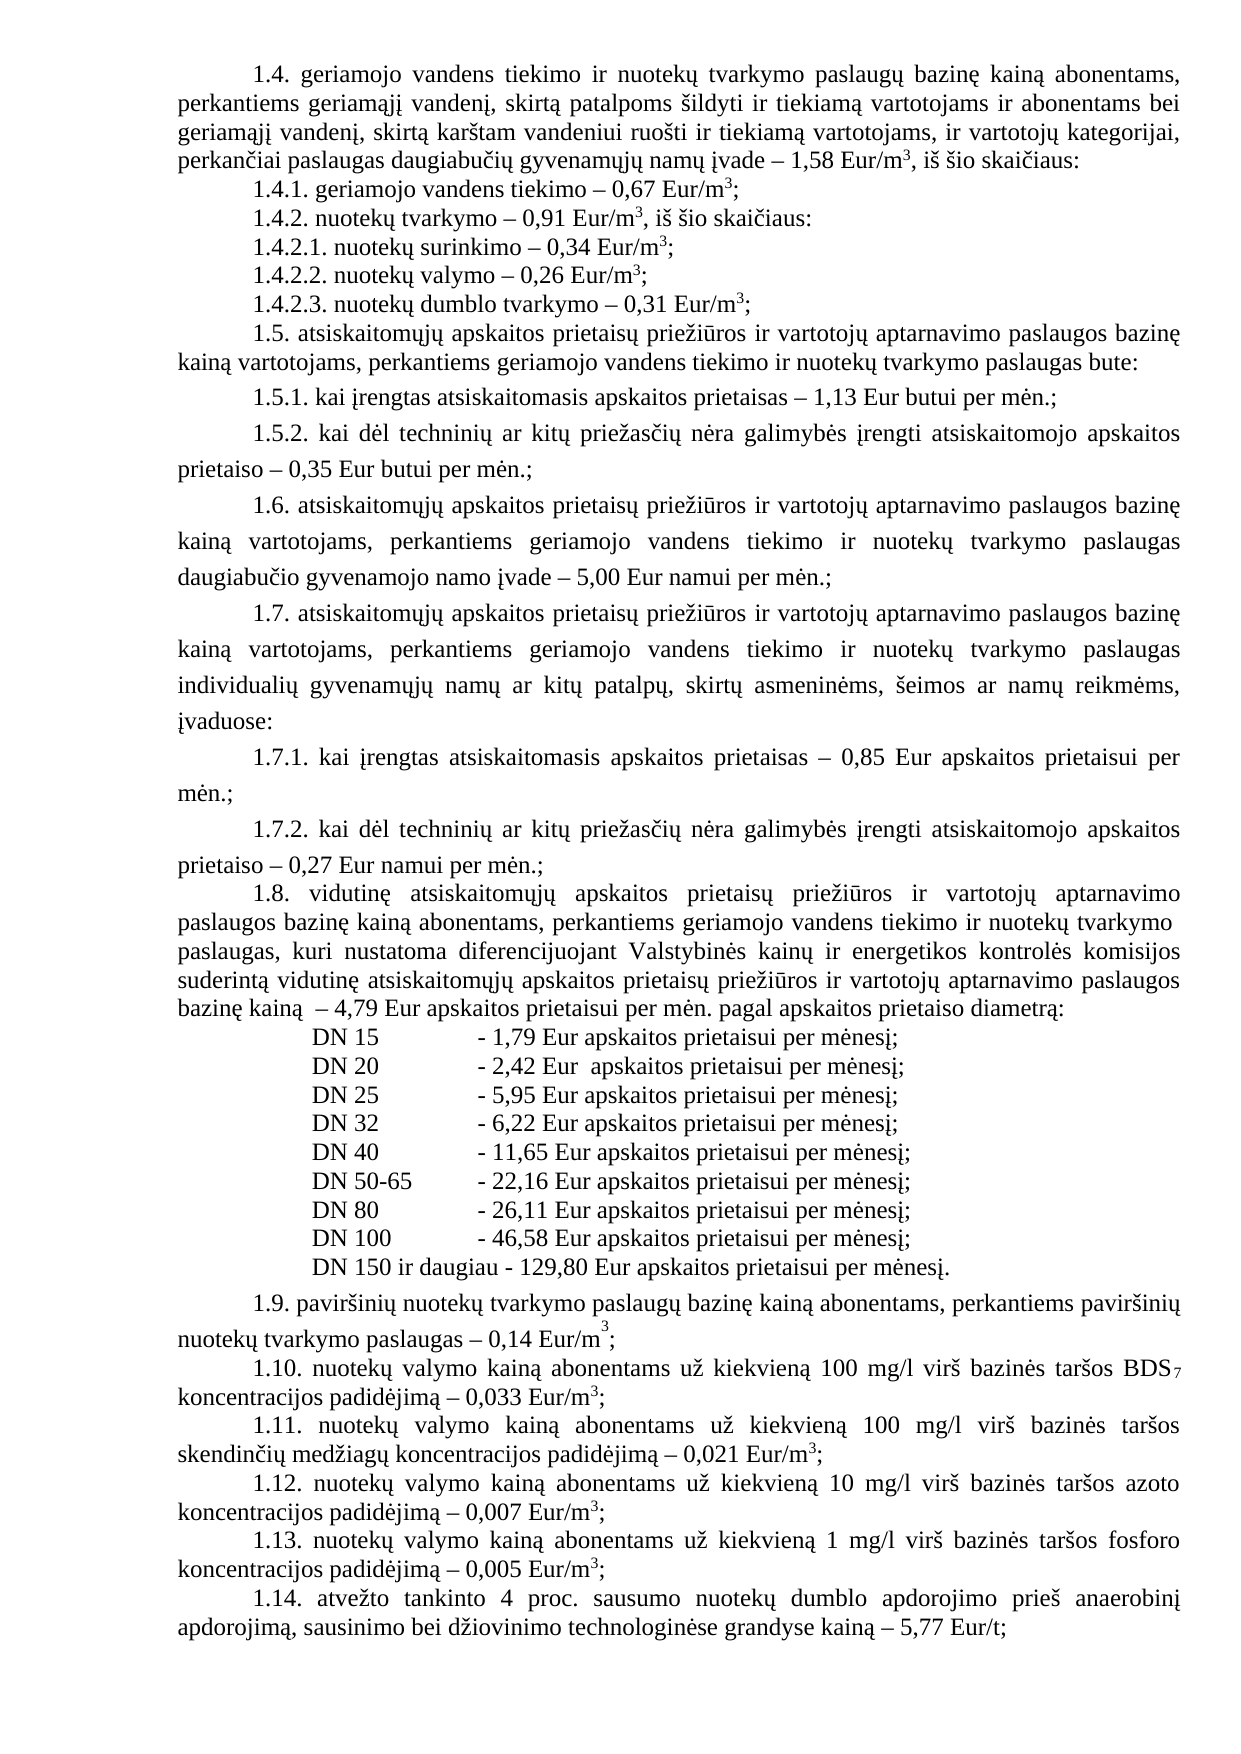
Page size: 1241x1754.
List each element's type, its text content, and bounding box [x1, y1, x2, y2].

text DN 20 - 2,42 Eur apskaitos prietaisui per mėnesį; [177, 1051, 1181, 1080]
text DN 25 - 5,95 Eur apskaitos prietaisui per mėnesį; [177, 1080, 1181, 1108]
text DN 80 - 26,11 Eur apskaitos prietaisui per mėnesį; [177, 1195, 1181, 1223]
text 1.4.2. nuotekų tvarkymo – 0,91 Eur/m3, iš šio skaičiaus: [177, 203, 1181, 232]
text 1.6. atsiskaitomųjų apskaitos prietaisų priežiūros ir vartotojų aptarnavimo paslaugos bazinę kainą vartotojams, perkantiems geriamojo vandens tiekimo ir nuotekų tvarkymo paslaugas daugiabučio gyvenamojo namo įvade – 5,00 Eur namui per mėn.; [177, 483, 1181, 591]
text 1.12. nuotekų valymo kainą abonentams už kiekvieną 10 mg/l virš bazinės taršos azoto koncentracijos padidėjimą – 0,007 Eur/m3; [177, 1468, 1181, 1525]
text 1.4.1. geriamojo vandens tiekimo – 0,67 Eur/m3; [177, 174, 1181, 203]
text DN 100 - 46,58 Eur apskaitos prietaisui per mėnesį; [177, 1223, 1181, 1252]
text 1.5.2. kai dėl techninių ar kitų priežasčių nėra galimybės įrengti atsiskaitomojo apskaitos prietaiso – 0,35 Eur butui per mėn.; [177, 411, 1181, 483]
text 1.8. vidutinę atsiskaitomųjų apskaitos prietaisų priežiūros ir vartotojų aptarnavimo paslaugos bazinę kainą abonentams, perkantiems geriamojo vandens tiekimo ir nuotekų tvarkymo paslaugas, kuri nustatoma diferencijuojant Valstybinės kainų ir energetikos kontrolės komisijos suderintą vidutinę atsiskaitomųjų apskaitos prietaisų priežiūros ir vartotojų aptarnavimo paslaugos bazinę kainą – 4,79 Eur apskaitos prietaisui per mėn. pagal apskaitos prietaiso diametrą: [177, 878, 1181, 1022]
text 1.11. nuotekų valymo kainą abonentams už kiekvieną 100 mg/l virš bazinės taršos skendinčių medžiagų koncentracijos padidėjimą – 0,021 Eur/m3; [177, 1410, 1181, 1468]
text DN 40 - 11,65 Eur apskaitos prietaisui per mėnesį; [177, 1137, 1181, 1166]
text 1.5.1. kai įrengtas atsiskaitomasis apskaitos prietaisas – 1,13 Eur butui per mėn.; [177, 375, 1181, 411]
text 1.7.2. kai dėl techninių ar kitų priežasčių nėra galimybės įrengti atsiskaitomojo apskaitos prietaiso – 0,27 Eur namui per mėn.; [177, 807, 1181, 878]
text 1.4.2.2. nuotekų valymo – 0,26 Eur/m3; [177, 260, 1181, 289]
text 1.10. nuotekų valymo kainą abonentams už kiekvieną 100 mg/l virš bazinės taršos BDS7 koncentracijos padidėjimą – 0,033 Eur/m3; [177, 1353, 1181, 1410]
text DN 15 - 1,79 Eur apskaitos prietaisui per mėnesį; [177, 1022, 1181, 1051]
text 1.14. atvežto tankinto 4 proc. sausumo nuotekų dumblo apdorojimo prieš anaerobinį apdorojimą, sausinimo bei džiovinimo technologinėse grandyse kainą – 5,77 Eur/t; [177, 1583, 1181, 1640]
text 1.4.2.3. nuotekų dumblo tvarkymo – 0,31 Eur/m3; [177, 289, 1181, 318]
text 1.7.1. kai įrengtas atsiskaitomasis apskaitos prietaisas – 0,85 Eur apskaitos prietaisui per mėn.; [177, 735, 1181, 807]
text 1.5. atsiskaitomųjų apskaitos prietaisų priežiūros ir vartotojų aptarnavimo paslaugos bazinę kainą vartotojams, perkantiems geriamojo vandens tiekimo ir nuotekų tvarkymo paslaugas bute: [177, 318, 1181, 375]
text 1.7. atsiskaitomųjų apskaitos prietaisų priežiūros ir vartotojų aptarnavimo paslaugos bazinę kainą vartotojams, perkantiems geriamojo vandens tiekimo ir nuotekų tvarkymo paslaugas individualių gyvenamųjų namų ar kitų patalpų, skirtų asmeninėms, šeimos ar namų reikmėms, įvaduose: [177, 591, 1181, 735]
text 1.13. nuotekų valymo kainą abonentams už kiekvieną 1 mg/l virš bazinės taršos fosforo koncentracijos padidėjimą – 0,005 Eur/m3; [177, 1525, 1181, 1583]
text 1.4.2.1. nuotekų surinkimo – 0,34 Eur/m3; [177, 232, 1181, 260]
text 1.4. geriamojo vandens tiekimo ir nuotekų tvarkymo paslaugų bazinę kainą abonentams, perkantiems geriamąjį vandenį, skirtą patalpoms šildyti ir tiekiamą vartotojams ir abonentams bei geriamąjį vandenį, skirtą karštam vandeniui ruošti ir tiekiamą vartotojams, ir vartotojų kategorijai, perkančiai paslaugas daugiabučių gyvenamųjų namų įvade – 1,58 Eur/m3, iš šio skaičiaus: [177, 59, 1181, 174]
text DN 50-65 - 22,16 Eur apskaitos prietaisui per mėnesį; [177, 1166, 1181, 1195]
text 1.9. paviršinių nuotekų tvarkymo paslaugų bazinę kainą abonentams, perkantiems paviršinių nuotekų tvarkymo paslaugas – 0,14 Eur/m3; [177, 1281, 1181, 1353]
text DN 32 - 6,22 Eur apskaitos prietaisui per mėnesį; [177, 1108, 1181, 1137]
text DN 150 ir daugiau - 129,80 Eur apskaitos prietaisui per mėnesį. [177, 1252, 1181, 1281]
